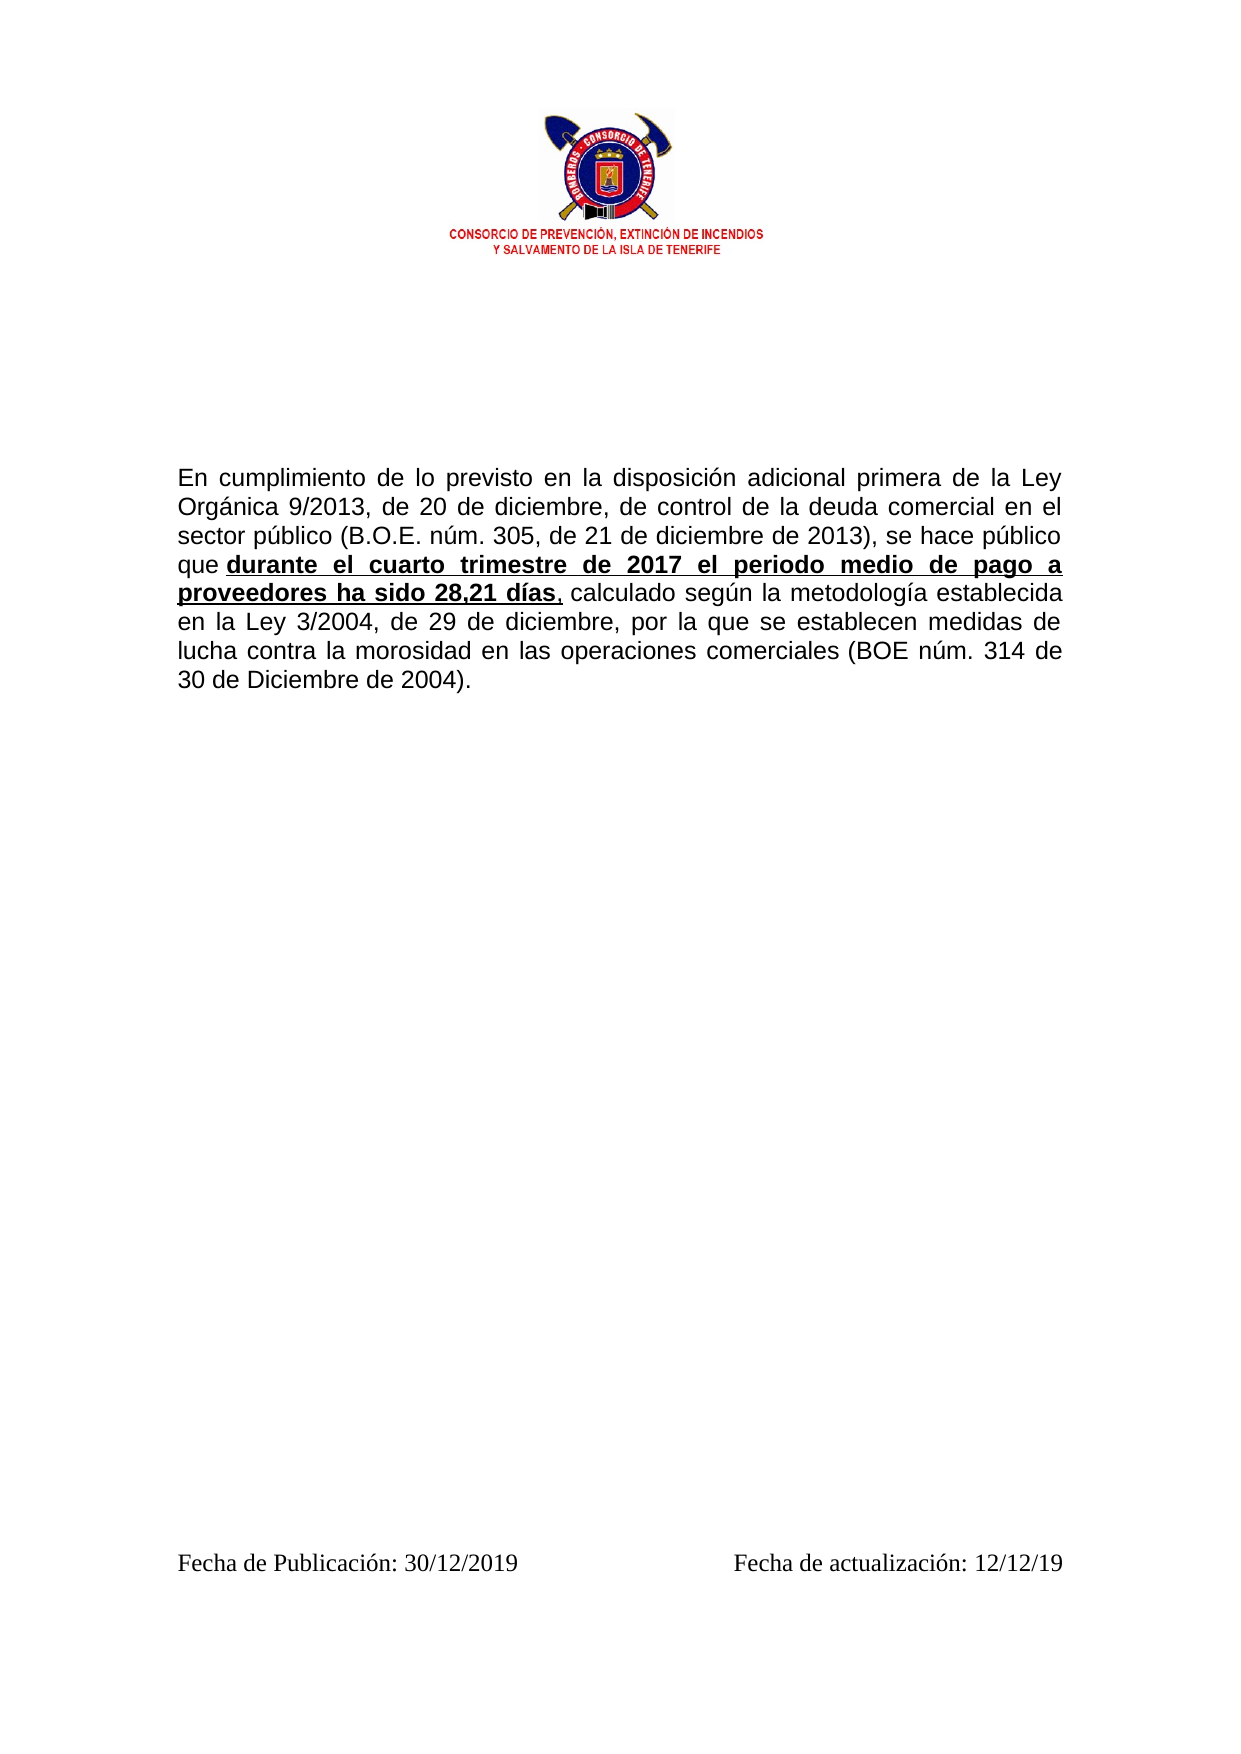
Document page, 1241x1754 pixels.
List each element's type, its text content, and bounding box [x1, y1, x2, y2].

text En cumplimiento de lo previsto en la disposición adicional primera de la Ley Orgánica 9/2013, de 20 de diciembre, de control de la deuda comercial en el sector público (B.O.E. núm. 305, de 21 de diciembre de 2013), se hace público que durante el cuarto trimestre de 2017 el periodo medio de pago a proveedores ha sido 28,21 días, calculado según la metodología establecida en la Ley 3/2004, de 29 de diciembre, por la que se establecen medidas de lucha contra la morosidad en las operaciones comerciales (BOE núm. 314 de 30 de Diciembre de 2004). [177, 463, 1063, 693]
picture [425, 101, 794, 268]
